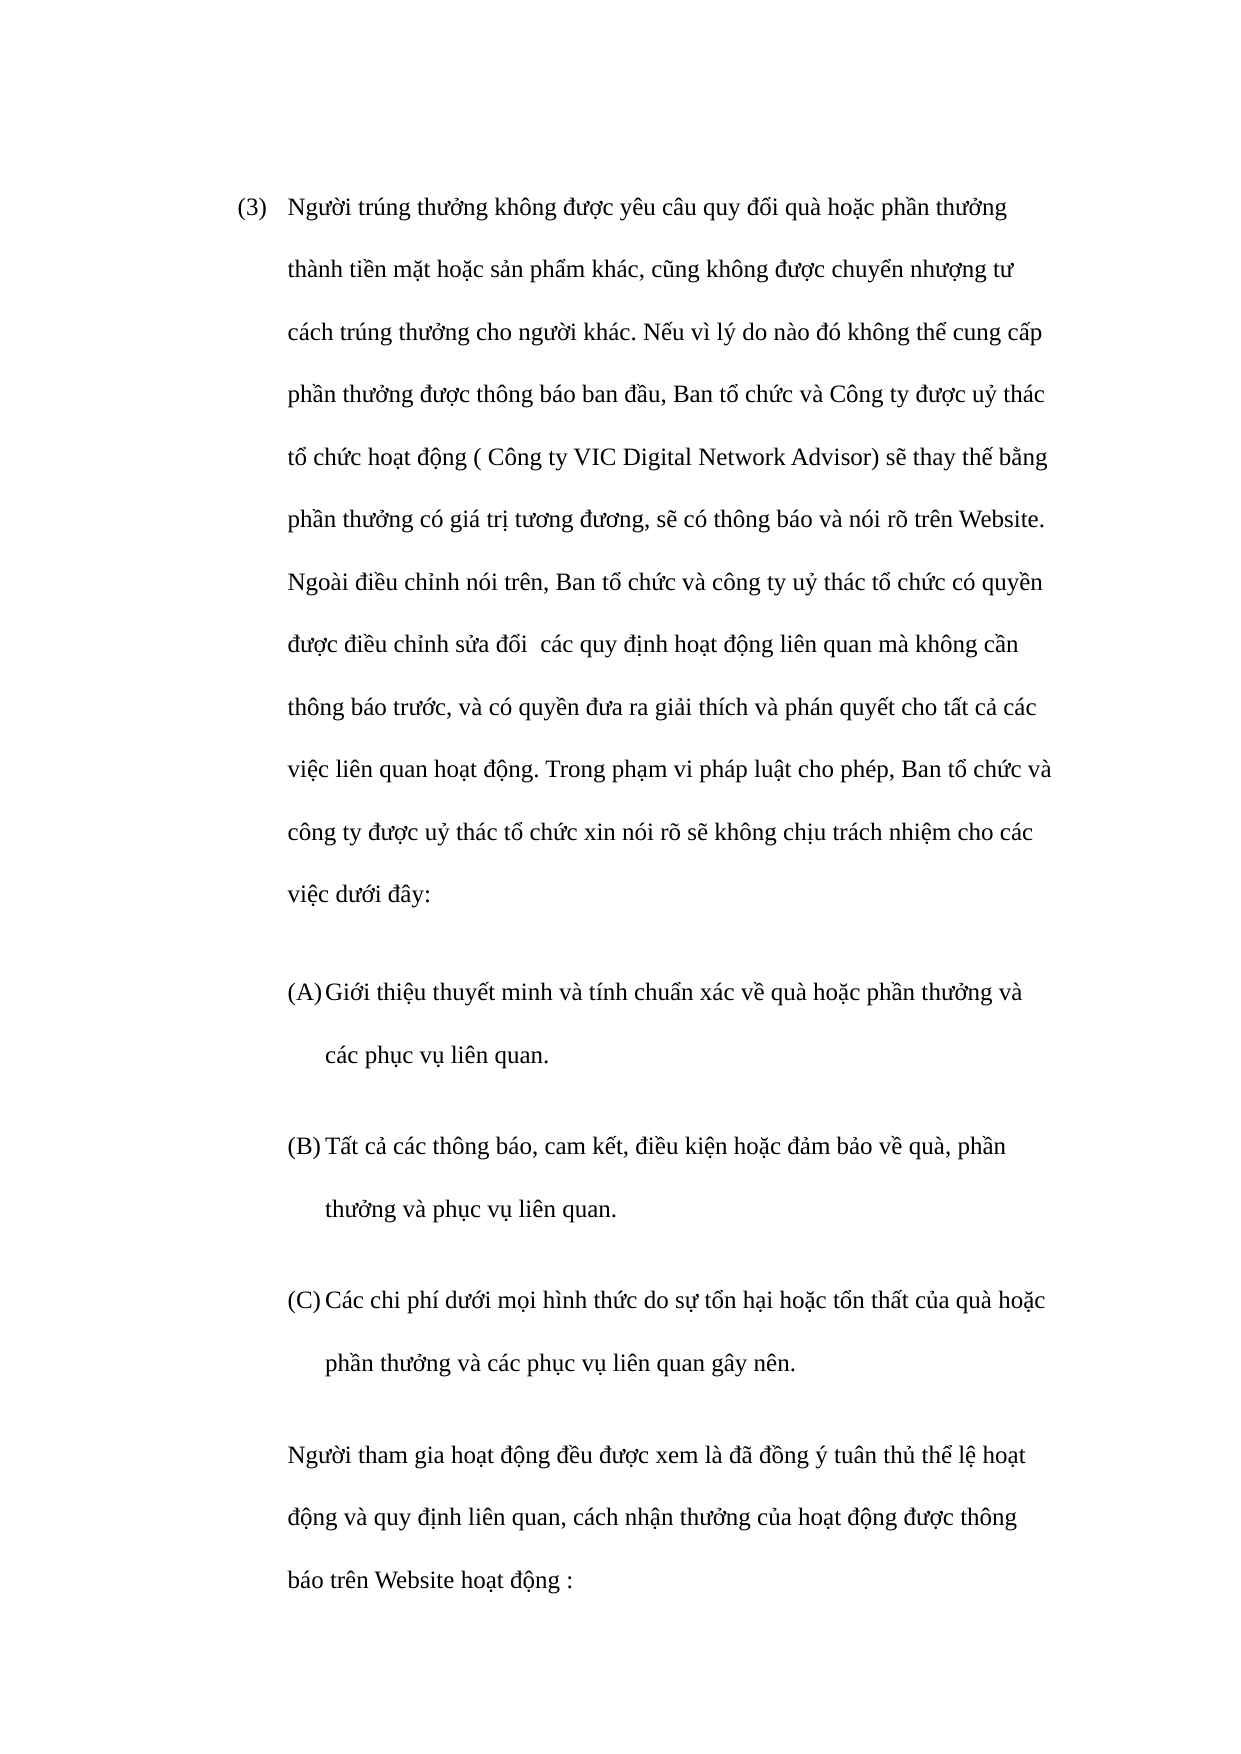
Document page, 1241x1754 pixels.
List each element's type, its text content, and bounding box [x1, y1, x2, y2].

list Giới thiệu thuyết minh và tính chuẩn xác về quà hoặc phần thưởng và các phục vụ liên quan. [287, 950, 1053, 1075]
list Tất cả các thông báo, cam kết, điều kiện hoặc đảm bảo về quà, phần thưởng và phục vụ liên quan. [287, 1104, 1053, 1229]
list Người trúng thưởng không được yêu câu quy đổi quà hoặc phần thưởng thành tiền mặt hoặc sản phẩm khác, cũng không được chuyển nhượng tư cách trúng thưởng cho người khác. Nếu vì lý do nào đó không thể cung cấp phần thưởng được thông báo ban đầu, Ban tổ chức và Công ty được uỷ thác tổ chức hoạt động ( Công ty VIC Digital Network Advisor) sẽ thay thế bằng phần thưởng có giá trị tương đương, sẽ có thông báo và nói rõ trên Website. Ngoài điều chỉnh nói trên, Ban tổ chức và công ty uỷ thác tổ chức có quyền được điều chỉnh sửa đổi các quy định hoạt động liên quan mà không cần thông báo trước, và có quyền đưa ra giải thích và phán quyết cho tất cả các việc liên quan hoạt động. Trong phạm vi pháp luật cho phép, Ban tổ chức và công ty được uỷ thác tổ chức xin nói rõ sẽ không chịu trách nhiệm cho các việc dưới đây: [237, 164, 1053, 914]
list Các chi phí dưới mọi hình thức do sự tổn hại hoặc tổn thất của quà hoặc phần thưởng và các phục vụ liên quan gây nên. [287, 1258, 1053, 1383]
text Người tham gia hoạt động đều được xem là đã đồng ý tuân thủ thể lệ hoạt động và quy định liên quan, cách nhận thưởng của hoạt động được thông báo trên Website hoạt động : [287, 1412, 1053, 1600]
